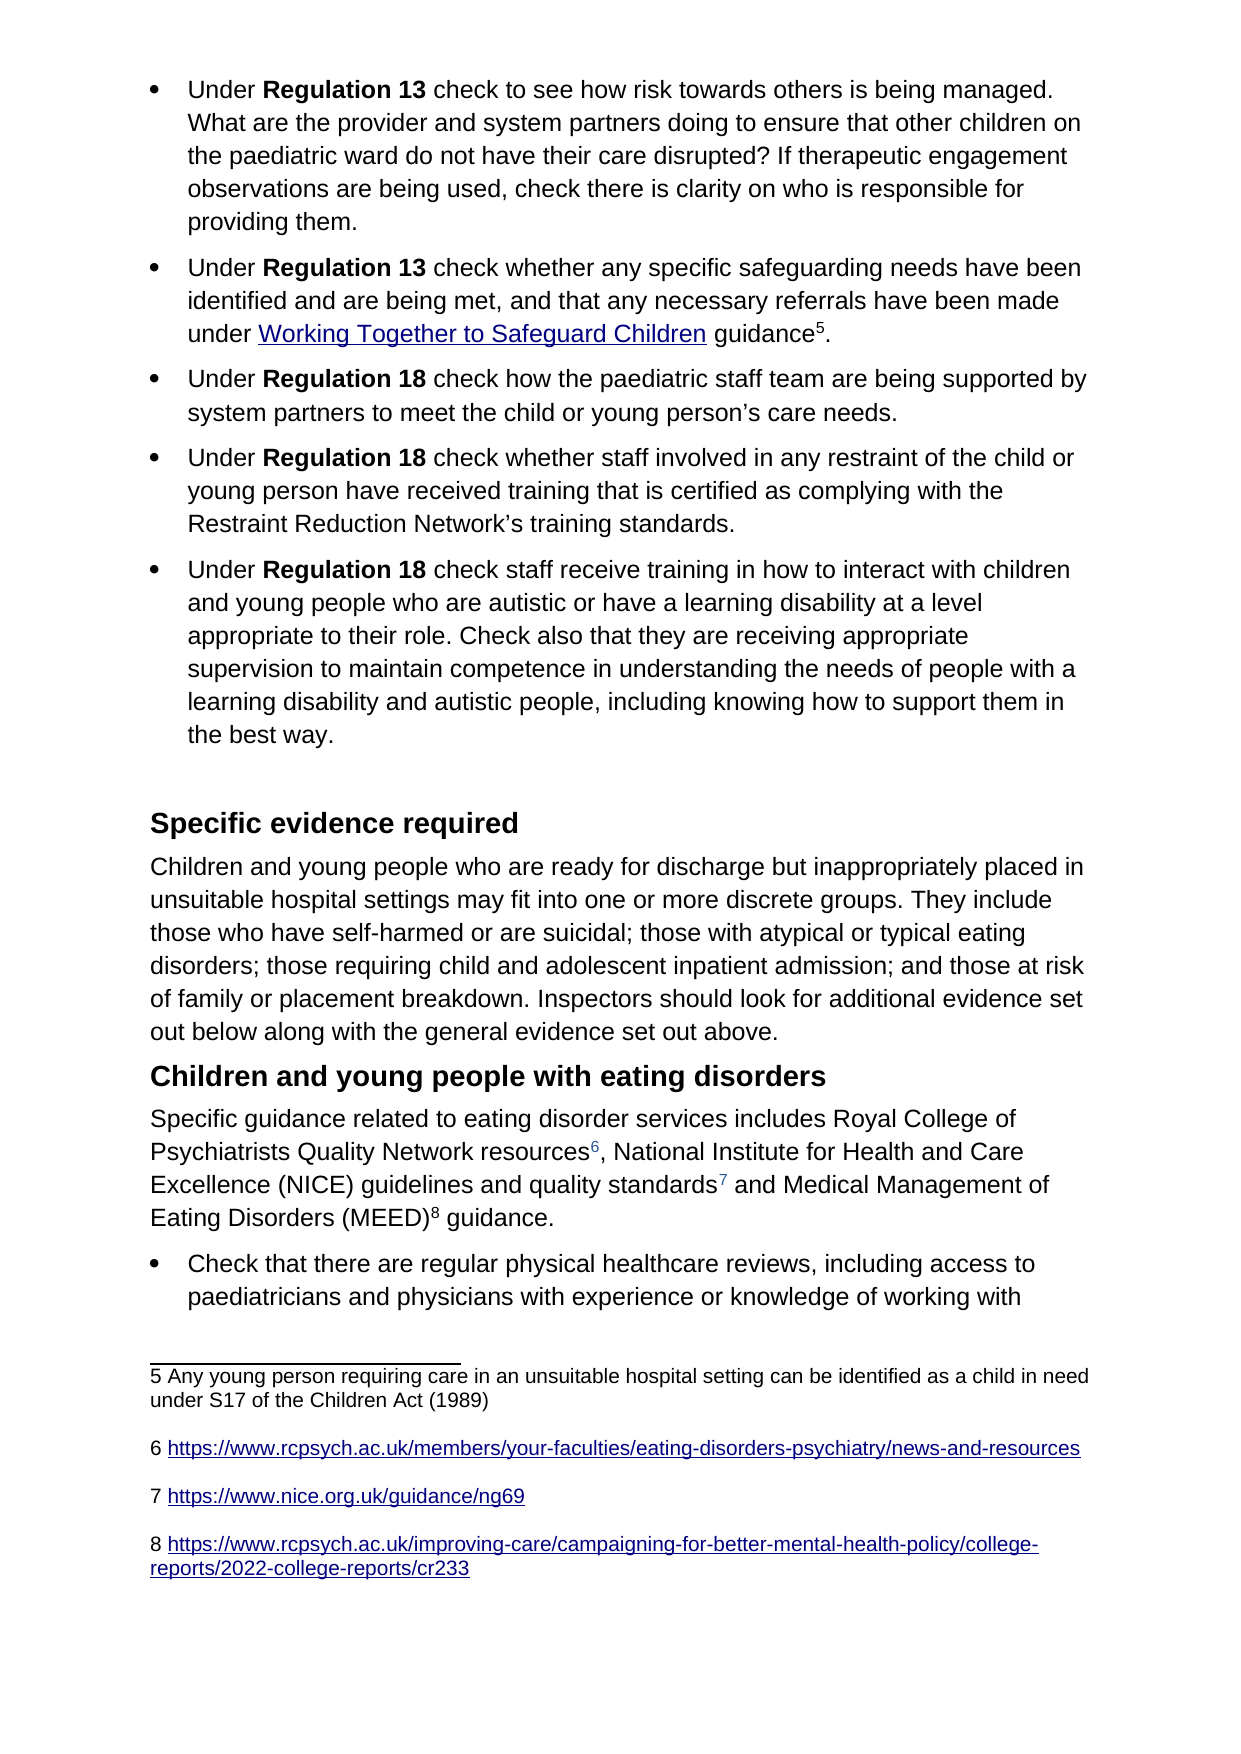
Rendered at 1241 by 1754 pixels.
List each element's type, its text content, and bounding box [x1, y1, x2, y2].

list Under Regulation 18 check whether staff involved in any restraint of the child or young person have received training that is certified as complying with the Restraint Reduction Network’s training standards. [150, 443, 1091, 538]
list Check that there are regular physical healthcare reviews, including access to paediatricians and physicians with experience or knowledge of working with [150, 1249, 1091, 1311]
text Children and young people who are ready for discharge but inappropriately placed in unsuitable hospital settings may fit into one or more discrete groups. They include those who have self-harmed or are suicidal; those with atypical or typical eating disorders; those requiring child and adolescent inpatient admission; and those at risk of family or placement breakdown. Inspectors should look for additional evidence set out below along with the general evidence set out above. [150, 852, 1091, 1046]
text https://www.nice.org.uk/guidance/ng69 [150, 1484, 1091, 1508]
list Any young person requiring care in an unsuitable hospital setting can be identified as a child in need under S17 of the Children Act (1989) [150, 1364, 1091, 1412]
list Under Regulation 18 check how the paediatric staff team are being supported by system partners to meet the child or young person’s care needs. [150, 364, 1091, 426]
text https://www.rcpsych.ac.uk/improving-care/campaigning-for-better-mental-health-policy/college-reports/2022-college-reports/cr233 [150, 1532, 1091, 1580]
subtitle Children and young people with eating disorders [150, 1063, 1091, 1092]
subtitle Specific evidence required [150, 811, 1091, 840]
list Under Regulation 13 check whether any specific safeguarding needs have been identified and are being met, and that any necessary referrals have been made under Working Together to Safeguard Children guidance. [150, 253, 1091, 348]
text Specific guidance related to eating disorder services includes Royal College of Psychiatrists Quality Network resources, National Institute for Health and Care Excellence (NICE) guidelines and quality standards and Medical Management of Eating Disorders (MEED) guidance. [150, 1104, 1091, 1232]
list Under Regulation 18 check staff receive training in how to interact with children and young people who are autistic or have a learning disability at a level appropriate to their role. Check also that they are receiving appropriate supervision to maintain competence in understanding the needs of people with a learning disability and autistic people, including knowing how to support them in the best way. [150, 555, 1091, 749]
text https://www.rcpsych.ac.uk/members/your-faculties/eating-disorders-psychiatry/news-and-resources [150, 1436, 1091, 1460]
list Under Regulation 13 check to see how risk towards others is being managed. What are the provider and system partners doing to ensure that other children on the paediatric ward do not have their care disrupted? If therapeutic engagement observations are being used, check there is clarity on who is responsible for providing them. [150, 75, 1091, 236]
